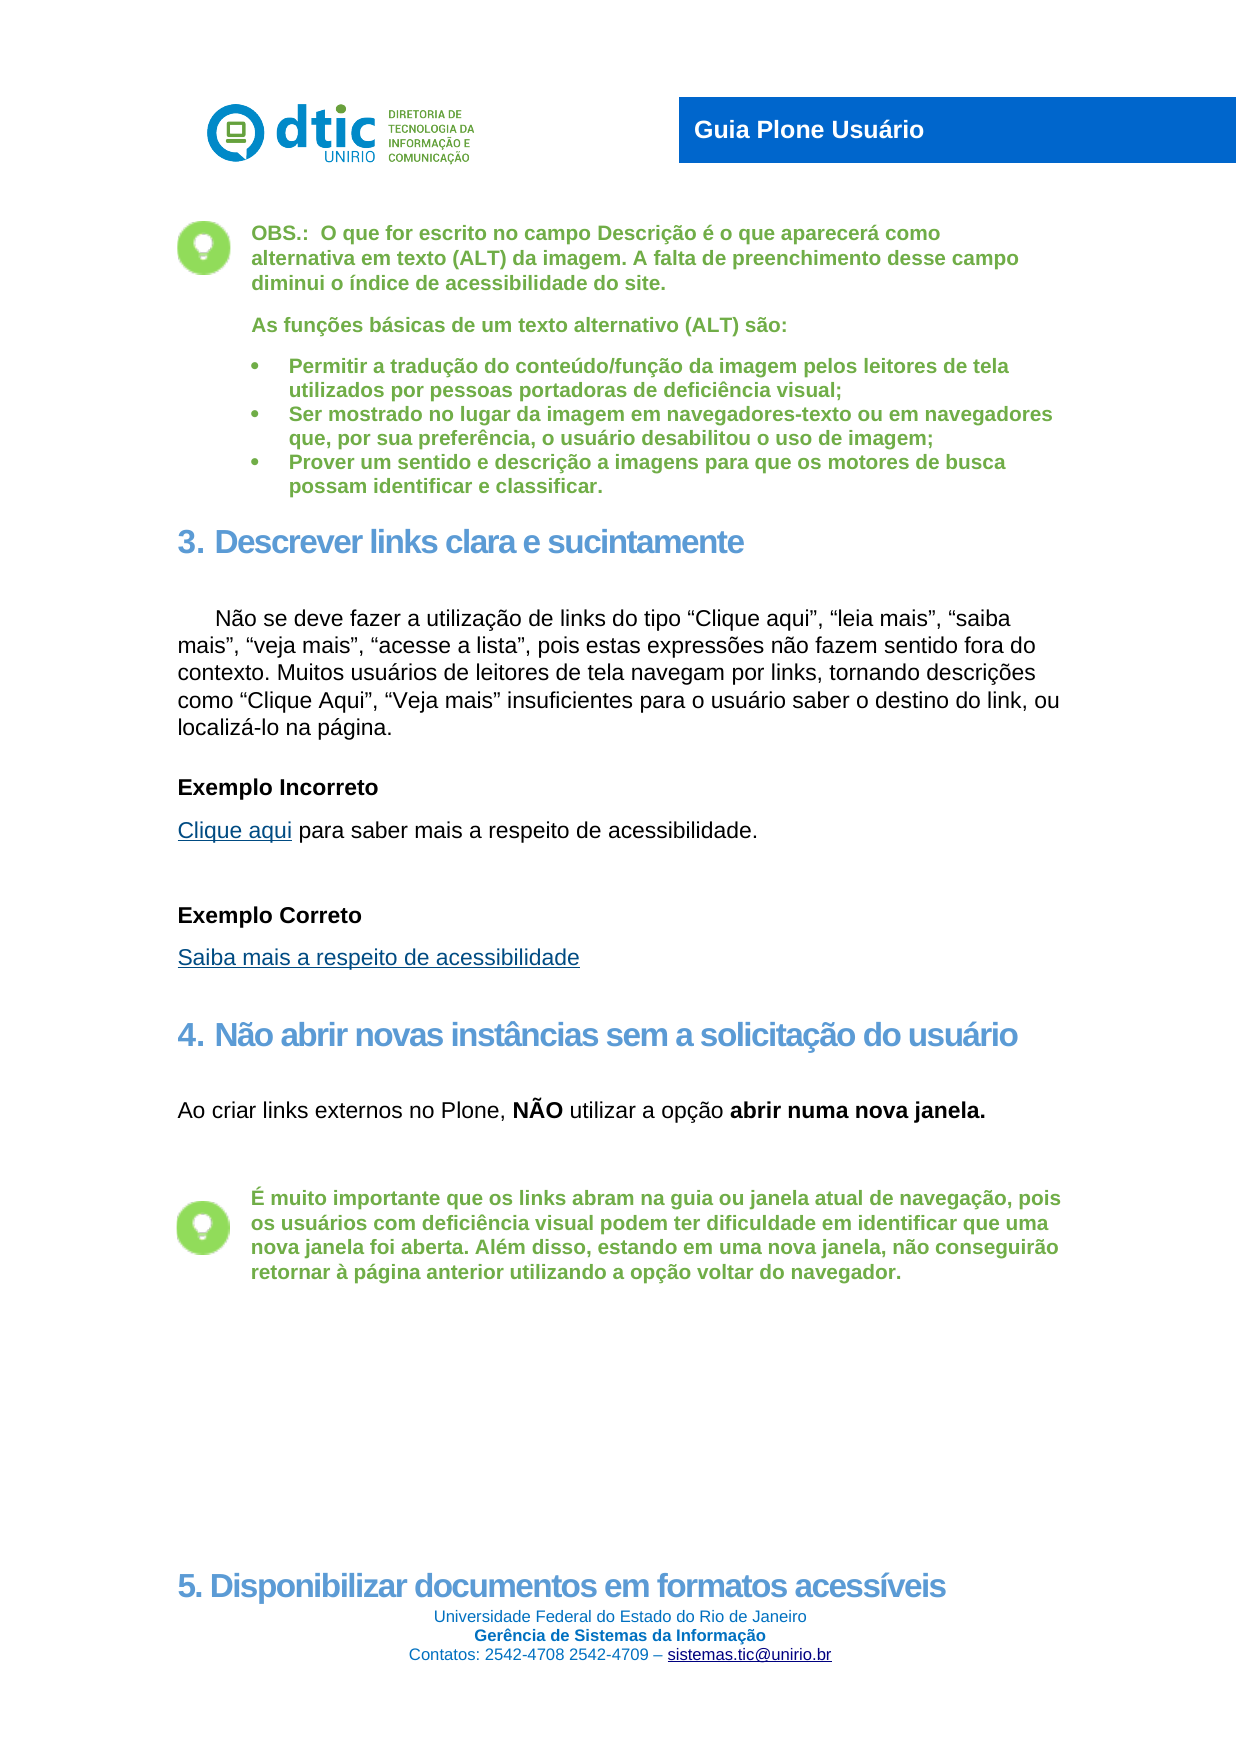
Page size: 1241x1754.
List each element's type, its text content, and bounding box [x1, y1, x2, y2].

list Ser mostrado no lugar da imagem em navegadores-texto ou em navegadores que, por sua preferência, o usuário desabilitou o uso de imagem; [251, 402, 1063, 450]
list As funções básicas de um texto alternativo (ALT) são: [177, 312, 1063, 336]
list Permitir a tradução do conteúdo/função da imagem pelos leitores de tela utilizados por pessoas portadoras de deficiência visual; [251, 354, 1063, 402]
list Prover um sentido e descrição a imagens para que os motores de busca possam identificar e classificar. [251, 450, 1063, 498]
text Não se deve fazer a utilização de links do tipo “Clique aqui”, “leia mais”, “saiba mais”, “veja mais”, “acesse a lista”, pois estas expressões não fazem sentido fora do contexto. Muitos usuários de leitores de tela navegam por links, tornando descrições como “Clique Aqui”, “Veja mais” insuficientes para o usuário saber o destino do link, ou localizá-lo na página. [177, 604, 1063, 741]
subtitle 5. Disponibilizar documentos em formatos acessíveis [177, 1566, 1063, 1604]
text Saiba mais a respeito de acessibilidade [177, 928, 1063, 971]
picture [177, 75, 504, 194]
picture [177, 221, 231, 275]
text Exemplo Incorreto [177, 758, 1063, 801]
list OBS.: O que for escrito no campo Descrição é o que aparecerá como alternativa em texto (ALT) da imagem. A falta de preenchimento desse campo diminui o índice de acessibilidade do site. [177, 221, 1063, 295]
picture [176, 1201, 230, 1255]
subtitle 4. Não abrir novas instâncias sem a solicitação do usuário [177, 1015, 1063, 1053]
text É muito importante que os links abram na guia ou janela atual de navegação, pois os usuários com deficiência visual podem ter dificuldade em identificar que uma nova janela foi aberta. Além disso, estando em uma nova janela, não conseguirão retornar à página anterior utilizando a opção voltar do navegador. [251, 1185, 1063, 1284]
text Clique aqui para saber mais a respeito de acessibilidade. [177, 801, 1063, 843]
text Ao criar links externos no Plone, NÃO utilizar a opção abrir numa nova janela. [177, 1097, 1063, 1124]
subtitle 3. Descrever links clara e sucintamente [177, 522, 1063, 561]
text Exemplo Correto [177, 886, 1063, 928]
